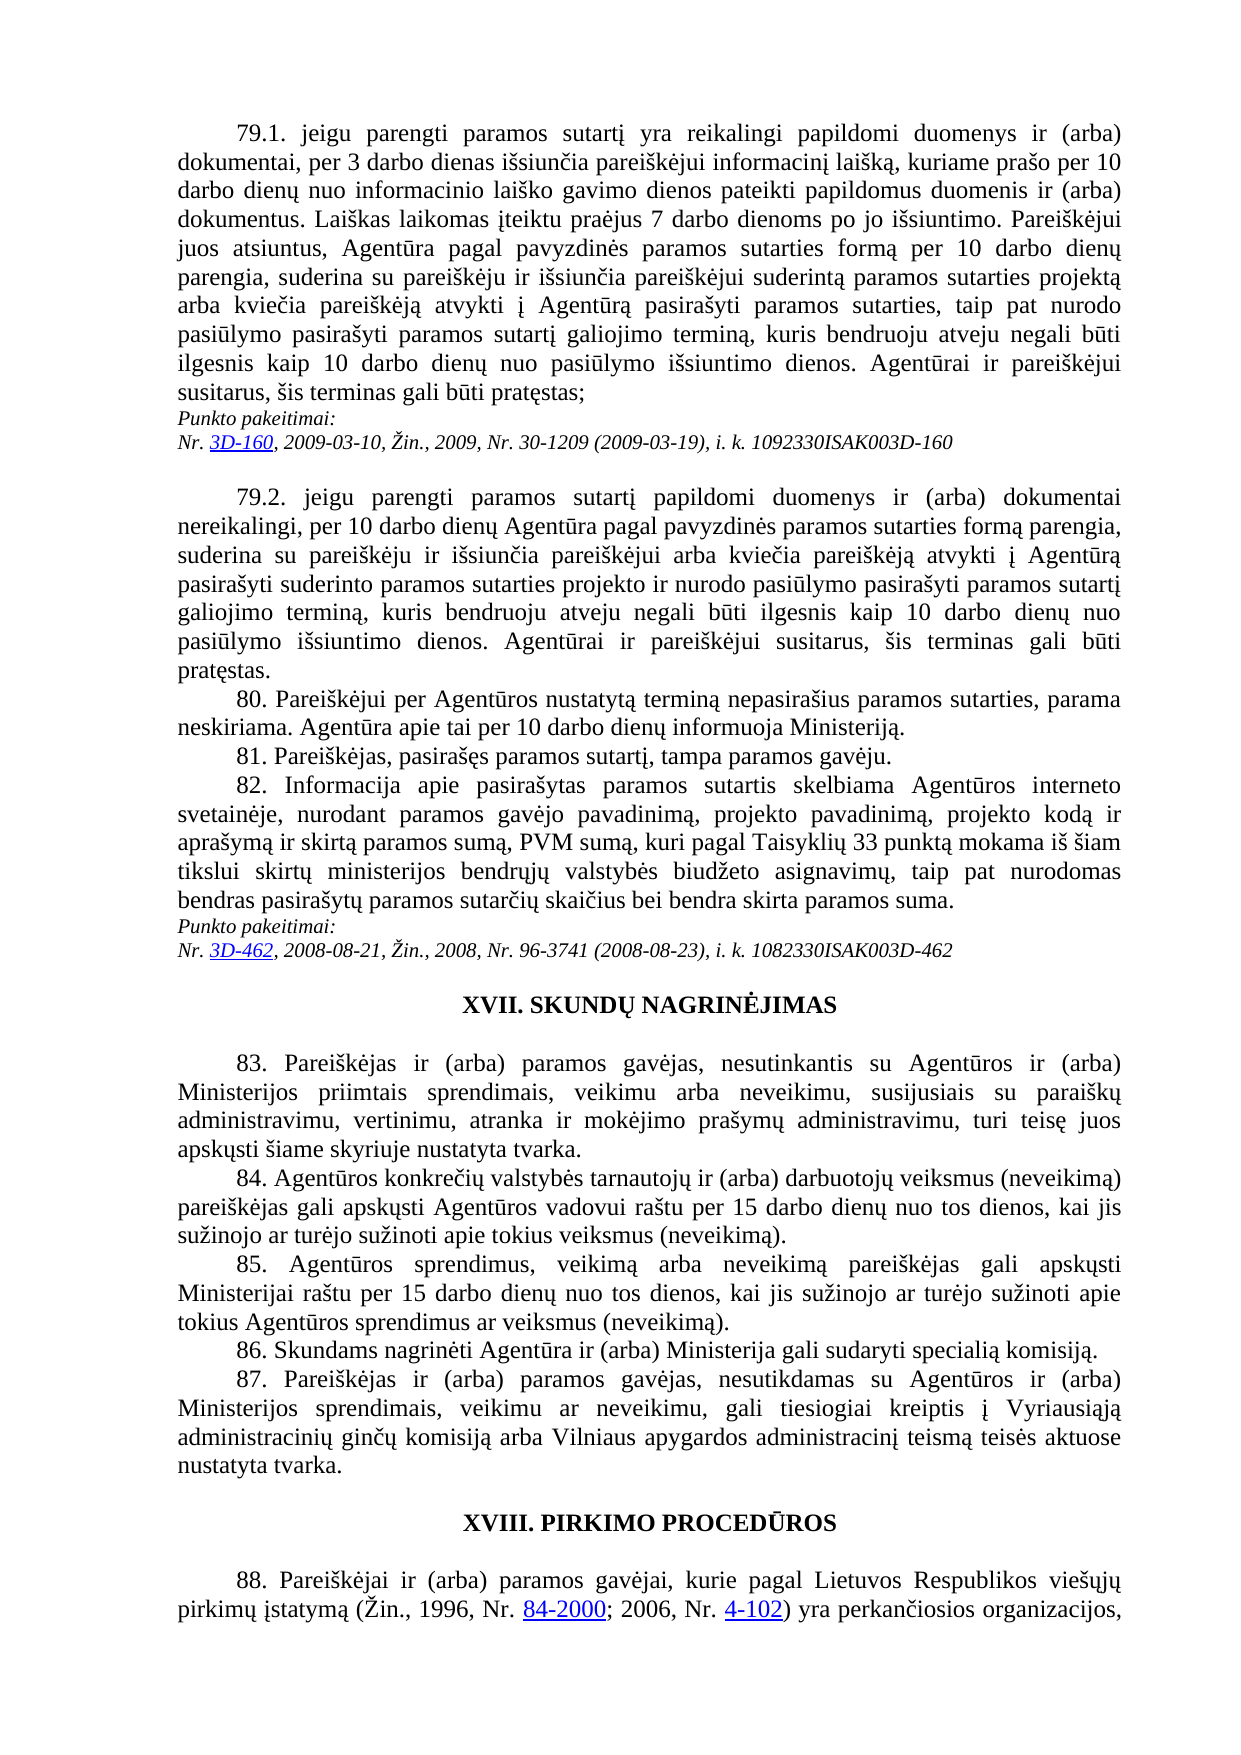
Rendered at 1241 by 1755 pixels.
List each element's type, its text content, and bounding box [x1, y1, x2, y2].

text 85. Agentūros sprendimus, veikimą arba neveikimą pareiškėjas gali apskųsti Ministerijai raštu per 15 darbo dienų nuo tos dienos, kai jis sužinojo ar turėjo sužinoti apie tokius Agentūros sprendimus ar veiksmus (neveikimą). [177, 1249, 1122, 1336]
text 80. Pareiškėjui per Agentūros nustatytą terminą nepasirašius paramos sutarties, parama neskiriama. Agentūra apie tai per 10 darbo dienų informuoja Ministeriją. [177, 684, 1122, 741]
text XVII. SKUNDŲ NAGRINĖJIMAS [177, 991, 1122, 1019]
text 81. Pareiškėjas, pasirašęs paramos sutartį, tampa paramos gavėju. [177, 741, 1122, 770]
text 79.1. jeigu parengti paramos sutartį yra reikalingi papildomi duomenys ir (arba) dokumentai, per 3 darbo dienas išsiunčia pareiškėjui informacinį laišką, kuriame prašo per 10 darbo dienų nuo informacinio laiško gavimo dienos pateikti papildomus duomenis ir (arba) dokumentus. Laiškas laikomas įteiktu praėjus 7 darbo dienoms po jo išsiuntimo. Pareiškėjui juos atsiuntus, Agentūra pagal pavyzdinės paramos sutarties formą per 10 darbo dienų parengia, suderina su pareiškėju ir išsiunčia pareiškėjui suderintą paramos sutarties projektą arba kviečia pareiškėją atvykti į Agentūrą pasirašyti paramos sutarties, taip pat nurodo pasiūlymo pasirašyti paramos sutartį galiojimo terminą, kuris bendruoju atveju negali būti ilgesnis kaip 10 darbo dienų nuo pasiūlymo išsiuntimo dienos. Agentūrai ir pareiškėjui susitarus, šis terminas gali būti pratęstas; [177, 118, 1122, 406]
text 88. Pareiškėjai ir (arba) paramos gavėjai, kurie pagal Lietuvos Respublikos viešųjų pirkimų įstatymą (Žin., 1996, Nr. 84-2000; 2006, Nr. 4-102) yra perkančiosios organizacijos, [177, 1566, 1122, 1623]
text Nr. 3D-462, 2008-08-21, Žin., 2008, Nr. 96-3741 (2008-08-23), i. k. 1082330ISAK003D-462 [177, 938, 1122, 962]
text 84. Agentūros konkrečių valstybės tarnautojų ir (arba) darbuotojų veiksmus (neveikimą) pareiškėjas gali apskųsti Agentūros vadovui raštu per 15 darbo dienų nuo tos dienos, kai jis sužinojo ar turėjo sužinoti apie tokius veiksmus (neveikimą). [177, 1163, 1122, 1249]
text Punkto pakeitimai: [177, 914, 1122, 938]
text Punkto pakeitimai: [177, 406, 1122, 430]
text 87. Pareiškėjas ir (arba) paramos gavėjas, nesutikdamas su Agentūros ir (arba) Ministerijos sprendimais, veikimu ar neveikimu, gali tiesiogiai kreiptis į Vyriausiąją administracinių ginčų komisiją arba Vilniaus apygardos administracinį teismą teisės aktuose nustatyta tvarka. [177, 1364, 1122, 1479]
text Nr. 3D-160, 2009-03-10, Žin., 2009, Nr. 30-1209 (2009-03-19), i. k. 1092330ISAK003D-160 [177, 430, 1122, 454]
text 82. Informacija apie pasirašytas paramos sutartis skelbiama Agentūros interneto svetainėje, nurodant paramos gavėjo pavadinimą, projekto pavadinimą, projekto kodą ir aprašymą ir skirtą paramos sumą, PVM sumą, kuri pagal Taisyklių 33 punktą mokama iš šiam tikslui skirtų ministerijos bendrųjų valstybės biudžeto asignavimų, taip pat nurodomas bendras pasirašytų paramos sutarčių skaičius bei bendra skirta paramos suma. [177, 770, 1122, 914]
text 86. Skundams nagrinėti Agentūra ir (arba) Ministerija gali sudaryti specialią komisiją. [177, 1336, 1122, 1364]
text 79.2. jeigu parengti paramos sutartį papildomi duomenys ir (arba) dokumentai nereikalingi, per 10 darbo dienų Agentūra pagal pavyzdinės paramos sutarties formą parengia, suderina su pareiškėju ir išsiunčia pareiškėjui arba kviečia pareiškėją atvykti į Agentūrą pasirašyti suderinto paramos sutarties projekto ir nurodo pasiūlymo pasirašyti paramos sutartį galiojimo terminą, kuris bendruoju atveju negali būti ilgesnis kaip 10 darbo dienų nuo pasiūlymo išsiuntimo dienos. Agentūrai ir pareiškėjui susitarus, šis terminas gali būti pratęstas. [177, 482, 1122, 684]
text XVIII. PIRKIMO PROCEDŪROS [177, 1508, 1122, 1537]
text 83. Pareiškėjas ir (arba) paramos gavėjas, nesutinkantis su Agentūros ir (arba) Ministerijos priimtais sprendimais, veikimu arba neveikimu, susijusiais su paraiškų administravimu, vertinimu, atranka ir mokėjimo prašymų administravimu, turi teisę juos apskųsti šiame skyriuje nustatyta tvarka. [177, 1048, 1122, 1163]
